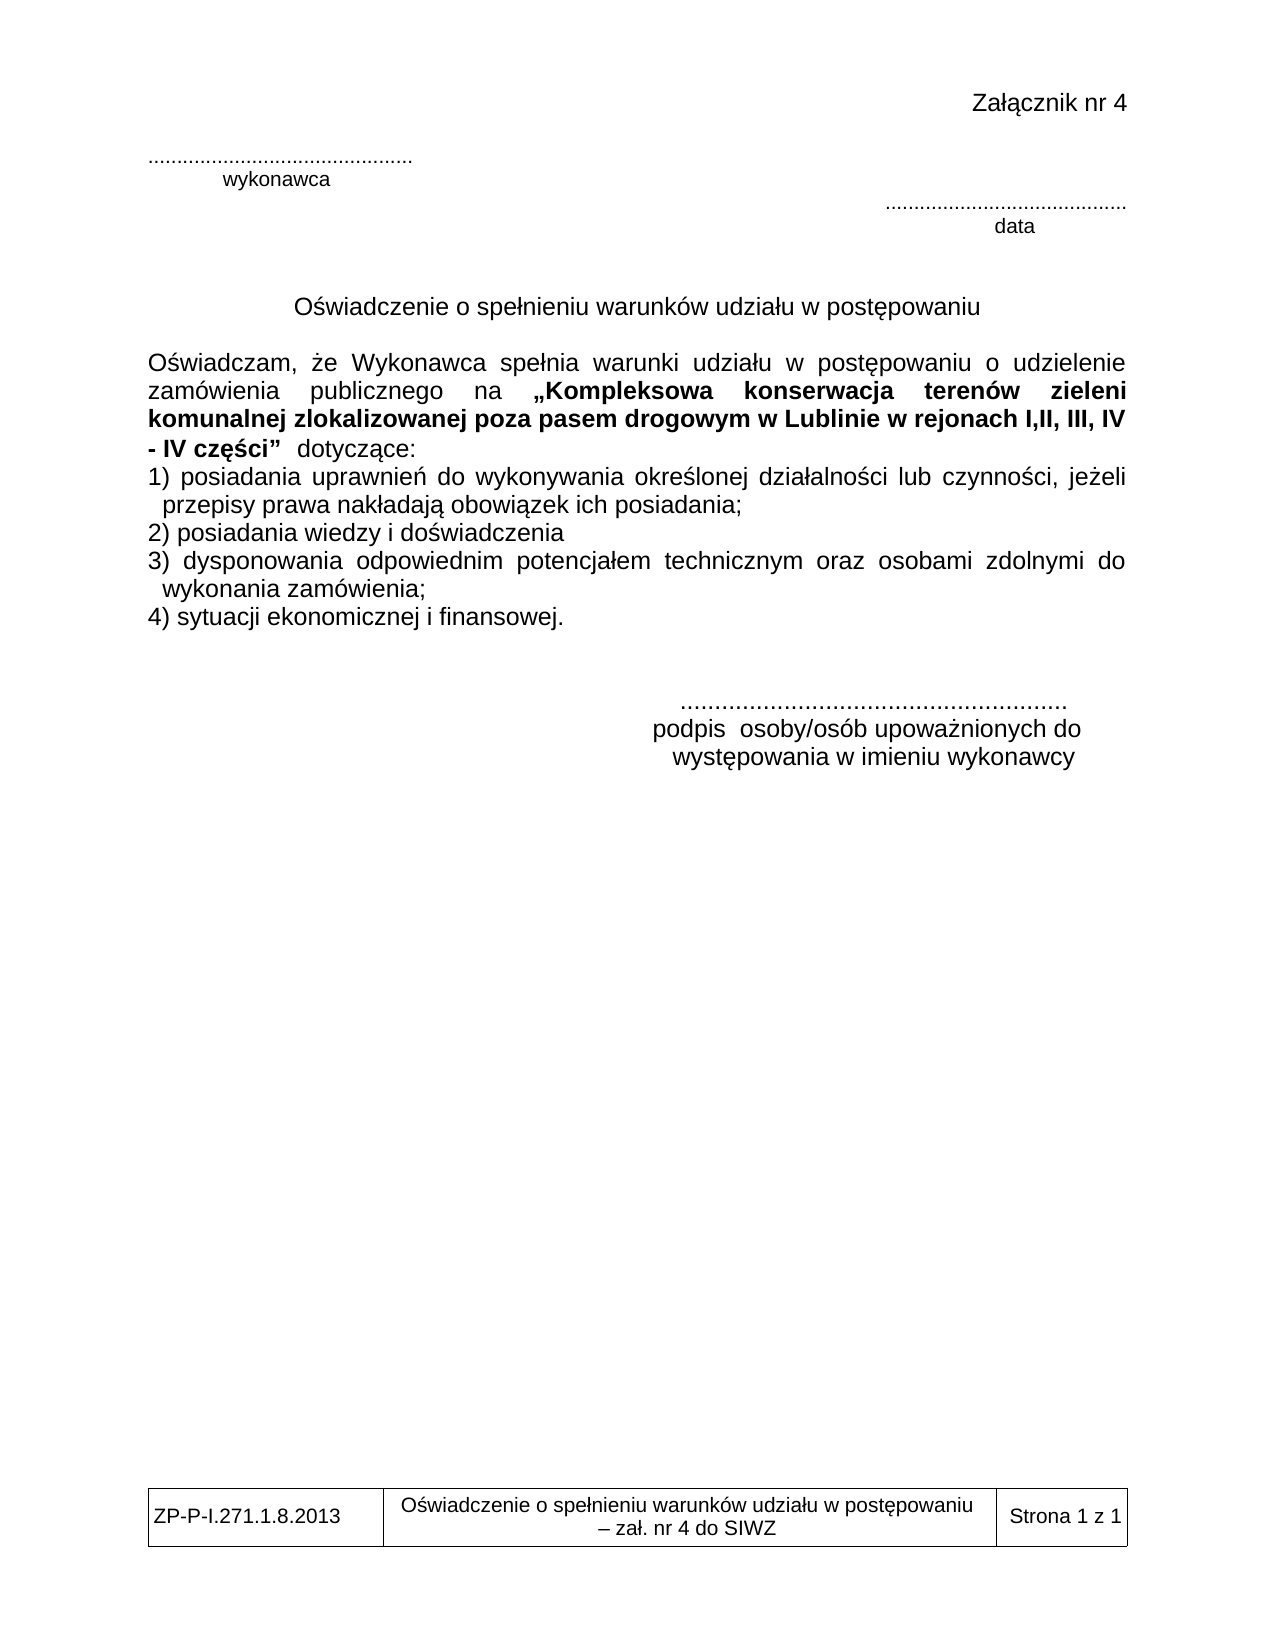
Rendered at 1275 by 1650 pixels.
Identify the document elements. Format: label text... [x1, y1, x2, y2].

text ........................................................ [620, 686, 1127, 714]
text 1) posiadania uprawnień do wykonywania określonej działalności lub czynności, jeżeli przepisy prawa nakładają obowiązek ich posiadania; [148, 463, 1127, 519]
text .............................................. [148, 144, 1127, 168]
text 3) dysponowania odpowiednim potencjałem technicznym oraz osobami zdolnymi do wykonania zamówienia; [148, 547, 1127, 603]
text .......................................... [148, 191, 1127, 214]
text występowania w imieniu wykonawcy [620, 742, 1127, 770]
text 4) sytuacji ekonomicznej i finansowej. [148, 603, 1127, 631]
text Oświadczam, że Wykonawca spełnia warunki udziału w postępowaniu o udzielenie zamówienia publicznego na „Kompleksowa konserwacja terenów zieleni komunalnej zlokalizowanej poza pasem drogowym w Lublinie w rejonach I,II, III, IV - IV części” dotyczące: [148, 349, 1127, 463]
text Oświadczenie o spełnieniu warunków udziału w postępowaniu [148, 293, 1127, 321]
text 2) posiadania wiedzy i doświadczenia [148, 519, 1127, 547]
text data [148, 214, 1127, 237]
subtitle Załącznik nr 4 [148, 89, 1127, 117]
text wykonawca [148, 168, 1127, 191]
text podpis osoby/osób upoważnionych do [620, 714, 1127, 742]
